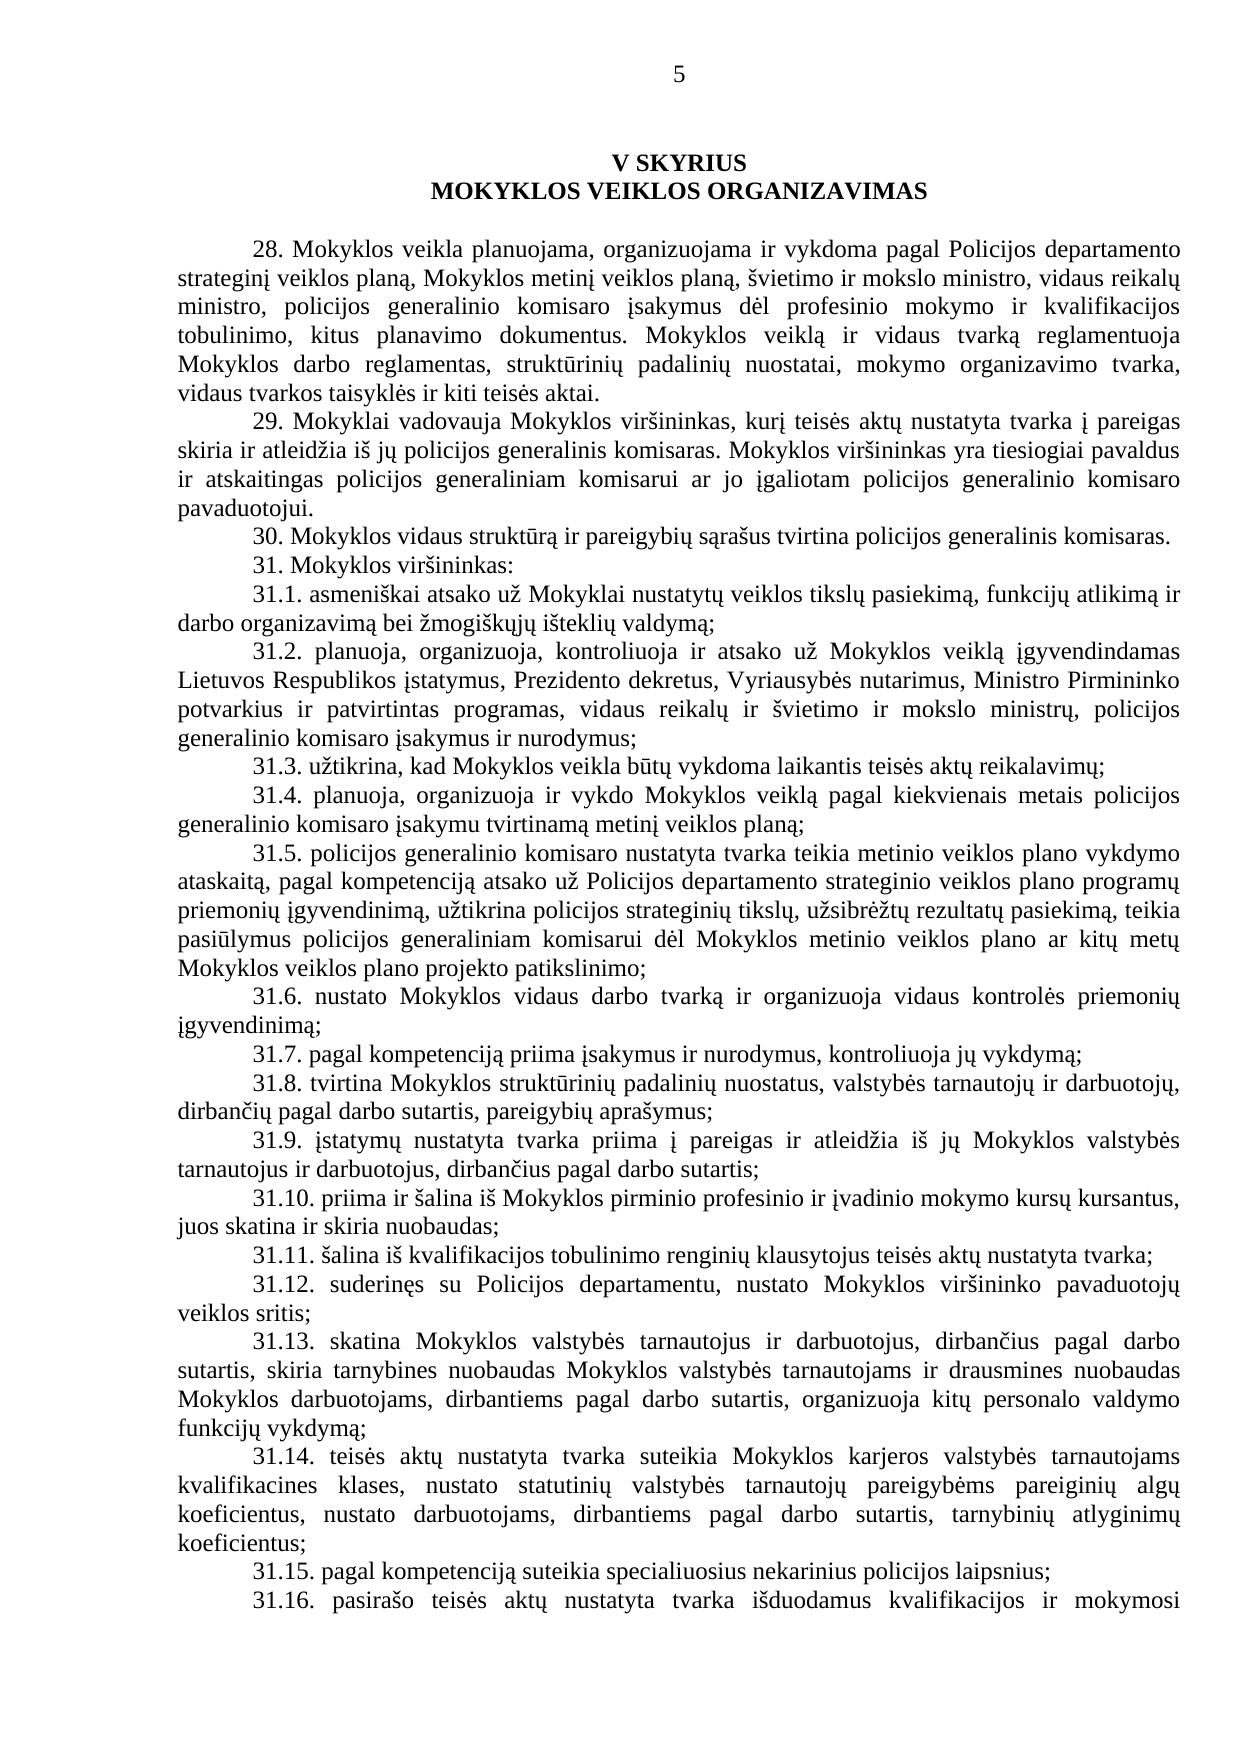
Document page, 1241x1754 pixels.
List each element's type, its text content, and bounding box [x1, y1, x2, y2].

text 31.12. suderinęs su Policijos departamentu, nustato Mokyklos viršininko pavaduotojų veiklos sritis; [177, 1269, 1181, 1326]
text 31. Mokyklos viršininkas: [177, 550, 1181, 579]
text 31.15. pagal kompetenciją suteikia specialiuosius nekarinius policijos laipsnius; [177, 1556, 1181, 1585]
text 31.16. pasirašo teisės aktų nustatyta tvarka išduodamus kvalifikacijos ir mokymosi [177, 1585, 1181, 1614]
text 31.11. šalina iš kvalifikacijos tobulinimo renginių klausytojus teisės aktų nustatyta tvarka; [177, 1240, 1181, 1269]
text 31.9. įstatymų nustatyta tvarka priima į pareigas ir atleidžia iš jų Mokyklos valstybės tarnautojus ir darbuotojus, dirbančius pagal darbo sutartis; [177, 1125, 1181, 1183]
text MOKYKLOS VEIKLOS ORGANIZAVIMAS [177, 176, 1181, 205]
text 31.2. planuoja, organizuoja, kontroliuoja ir atsako už Mokyklos veiklą įgyvendindamas Lietuvos Respublikos įstatymus, Prezidento dekretus, Vyriausybės nutarimus, Ministro Pirmininko potvarkius ir patvirtintas programas, vidaus reikalų ir švietimo ir mokslo ministrų, policijos generalinio komisaro įsakymus ir nurodymus; [177, 636, 1181, 751]
text 31.10. priima ir šalina iš Mokyklos pirminio profesinio ir įvadinio mokymo kursų kursantus, juos skatina ir skiria nuobaudas; [177, 1183, 1181, 1240]
text 28. Mokyklos veikla planuojama, organizuojama ir vykdoma pagal Policijos departamento strateginį veiklos planą, Mokyklos metinį veiklos planą, švietimo ir mokslo ministro, vidaus reikalų ministro, policijos generalinio komisaro įsakymus dėl profesinio mokymo ir kvalifikacijos tobulinimo, kitus planavimo dokumentus. Mokyklos veiklą ir vidaus tvarką reglamentuoja Mokyklos darbo reglamentas, struktūrinių padalinių nuostatai, mokymo organizavimo tvarka, vidaus tvarkos taisyklės ir kiti teisės aktai. [177, 234, 1181, 406]
text V SKYRIUS [177, 148, 1181, 176]
text 31.1. asmeniškai atsako už Mokyklai nustatytų veiklos tikslų pasiekimą, funkcijų atlikimą ir darbo organizavimą bei žmogiškųjų išteklių valdymą; [177, 579, 1181, 636]
text 31.14. teisės aktų nustatyta tvarka suteikia Mokyklos karjeros valstybės tarnautojams kvalifikacines klases, nustato statutinių valstybės tarnautojų pareigybėms pareiginių algų koeficientus, nustato darbuotojams, dirbantiems pagal darbo sutartis, tarnybinių atlyginimų koeficientus; [177, 1441, 1181, 1556]
text 31.7. pagal kompetenciją priima įsakymus ir nurodymus, kontroliuoja jų vykdymą; [177, 1039, 1181, 1068]
text 31.5. policijos generalinio komisaro nustatyta tvarka teikia metinio veiklos plano vykdymo ataskaitą, pagal kompetenciją atsako už Policijos departamento strateginio veiklos plano programų priemonių įgyvendinimą, užtikrina policijos strateginių tikslų, užsibrėžtų rezultatų pasiekimą, teikia pasiūlymus policijos generaliniam komisarui dėl Mokyklos metinio veiklos plano ar kitų metų Mokyklos veiklos plano projekto patikslinimo; [177, 838, 1181, 981]
text 31.4. planuoja, organizuoja ir vykdo Mokyklos veiklą pagal kiekvienais metais policijos generalinio komisaro įsakymu tvirtinamą metinį veiklos planą; [177, 780, 1181, 838]
text 31.6. nustato Mokyklos vidaus darbo tvarką ir organizuoja vidaus kontrolės priemonių įgyvendinimą; [177, 981, 1181, 1039]
text 29. Mokyklai vadovauja Mokyklos viršininkas, kurį teisės aktų nustatyta tvarka į pareigas skiria ir atleidžia iš jų policijos generalinis komisaras. Mokyklos viršininkas yra tiesiogiai pavaldus ir atskaitingas policijos generaliniam komisarui ar jo įgaliotam policijos generalinio komisaro pavaduotojui. [177, 406, 1181, 521]
text 31.13. skatina Mokyklos valstybės tarnautojus ir darbuotojus, dirbančius pagal darbo sutartis, skiria tarnybines nuobaudas Mokyklos valstybės tarnautojams ir drausmines nuobaudas Mokyklos darbuotojams, dirbantiems pagal darbo sutartis, organizuoja kitų personalo valdymo funkcijų vykdymą; [177, 1326, 1181, 1441]
text 31.3. užtikrina, kad Mokyklos veikla būtų vykdoma laikantis teisės aktų reikalavimų; [177, 751, 1181, 780]
text 30. Mokyklos vidaus struktūrą ir pareigybių sąrašus tvirtina policijos generalinis komisaras. [177, 521, 1181, 550]
text 31.8. tvirtina Mokyklos struktūrinių padalinių nuostatus, valstybės tarnautojų ir darbuotojų, dirbančių pagal darbo sutartis, pareigybių aprašymus; [177, 1068, 1181, 1125]
